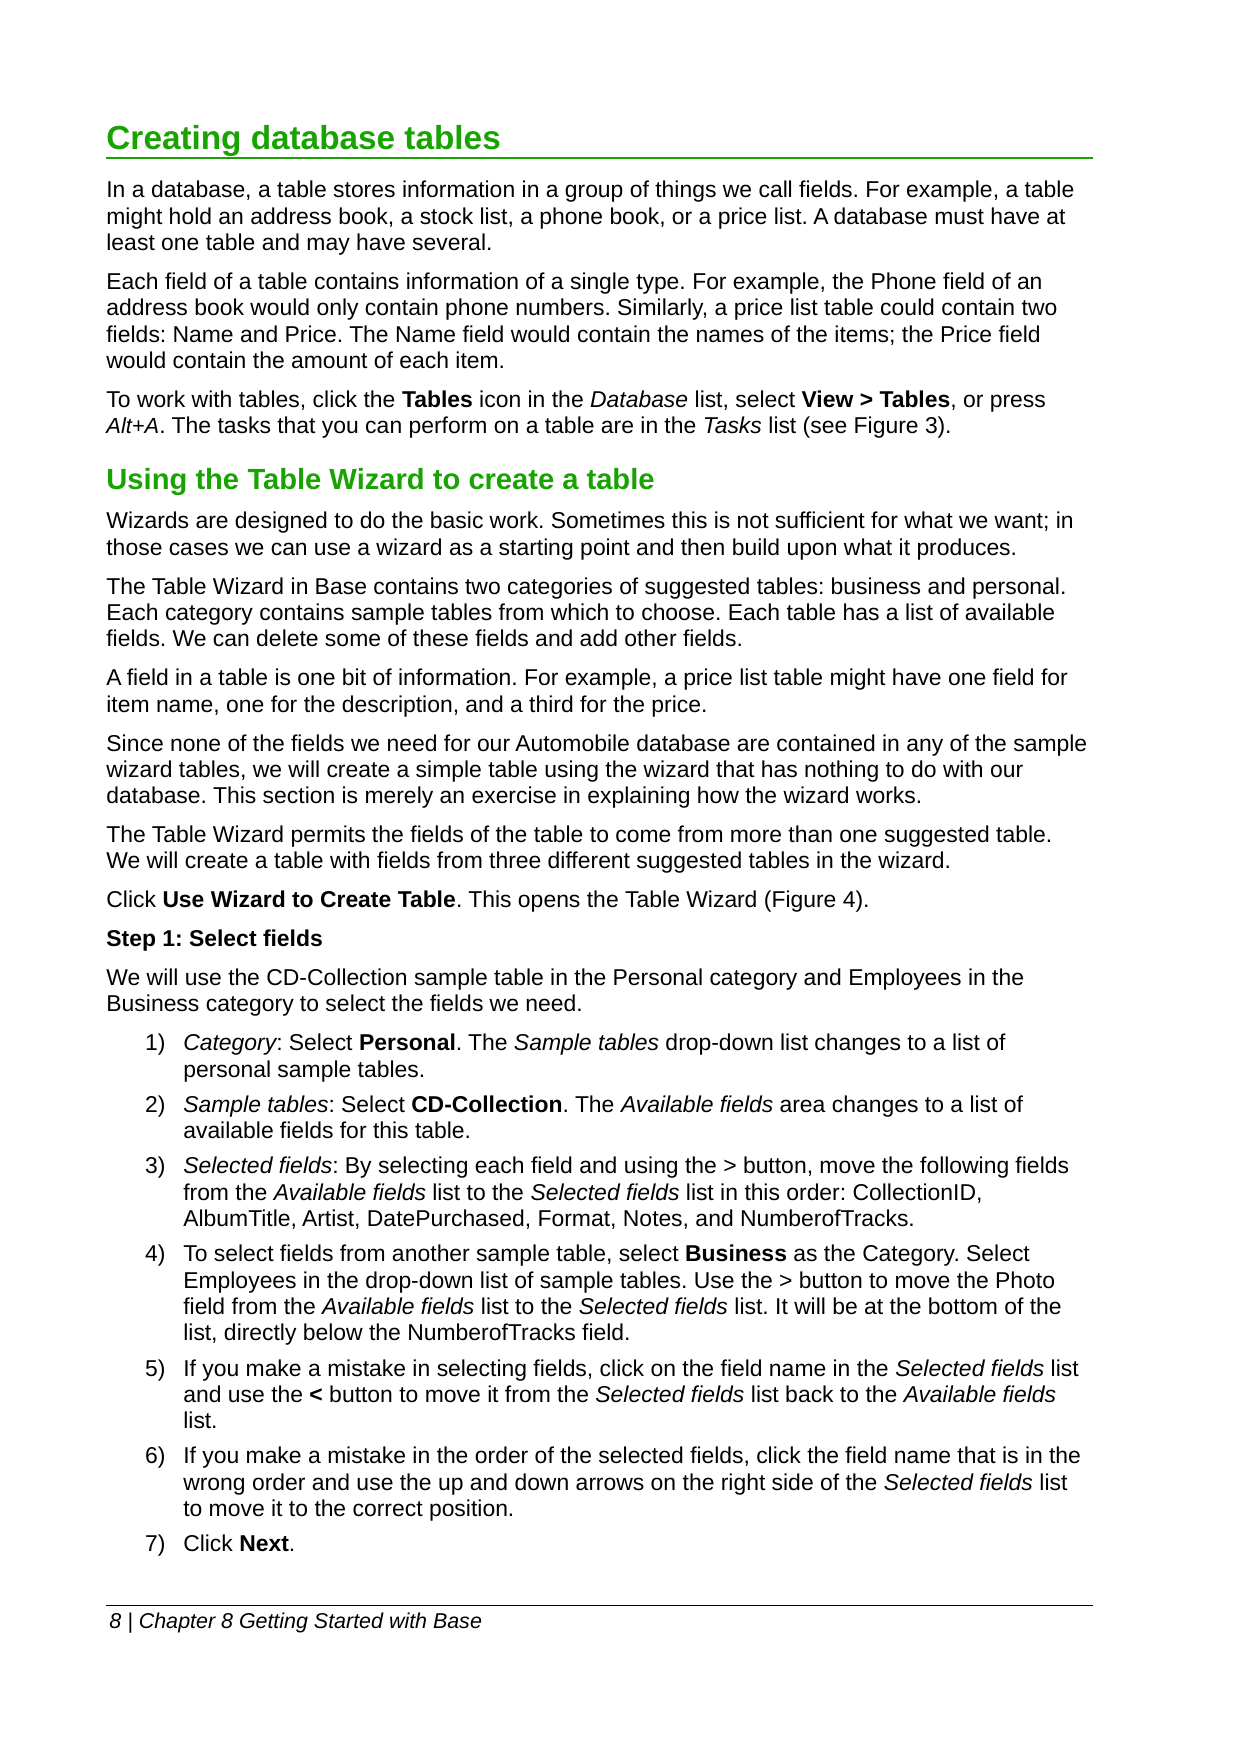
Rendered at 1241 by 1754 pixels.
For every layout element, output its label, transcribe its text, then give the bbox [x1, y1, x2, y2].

text Click Use Wizard to Create Table. This opens the Table Wizard (Figure 4). [106, 886, 1093, 913]
text A field in a table is one bit of information. For example, a price list table might have one field for item name, one for the description, and a third for the price. [106, 664, 1093, 717]
text Step 1: Select fields [106, 925, 1093, 951]
subtitle Using the Table Wizard to create a table [106, 462, 1093, 496]
text We will use the CD-Collection sample table in the Personal category and Employees in the Business category to select the fields we need. [106, 964, 1093, 1017]
list Selected fields: By selecting each field and using the > button, move the following fields from the Available fields list to the Selected fields list in this order: CollectionID, AlbumTitle, Artist, DatePurchased, Format, Notes, and NumberofTracks. [165, 1152, 1093, 1231]
text The Table Wizard in Base contains two categories of suggested tables: business and personal. Each category contains sample tables from which to choose. Each table has a list of available fields. We can delete some of these fields and add other fields. [106, 573, 1093, 652]
text Each field of a table contains information of a single type. For example, the Phone field of an address book would only contain phone numbers. Similarly, a price list table could contain two fields: Name and Price. The Name field would contain the names of the items; the Price field would contain the amount of each item. [106, 268, 1093, 373]
list If you make a mistake in selecting fields, click on the field name in the Selected fields list and use the < button to move it from the Selected fields list back to the Available fields list. [165, 1354, 1093, 1433]
list Click Next. [165, 1530, 1093, 1557]
list Sample tables: Select CD-Collection. The Available fields area changes to a list of available fields for this table. [165, 1091, 1093, 1143]
list To select fields from another sample table, select Business as the Category. Select Employees in the drop-down list of sample tables. Use the > button to move the Photo field from the Available fields list to the Selected fields list. It will be at the bottom of the list, directly below the NumberofTracks field. [165, 1240, 1093, 1346]
subtitle Creating database tables [106, 118, 1093, 157]
text Wizards are designed to do the basic work. Sometimes this is not sufficient for what we want; in those cases we can use a wizard as a starting point and then build upon what it produces. [106, 507, 1093, 560]
list Category: Select Personal. The Sample tables drop-down list changes to a list of personal sample tables. [165, 1029, 1093, 1082]
text Since none of the fields we need for our Automobile database are contained in any of the sample wizard tables, we will create a simple table using the wizard that has nothing to do with our database. This section is merely an exercise in explaining how the wizard works. [106, 729, 1093, 808]
text The Table Wizard permits the fields of the table to come from more than one suggested table. We will create a table with fields from three different suggested tables in the wizard. [106, 821, 1093, 874]
text To work with tables, click the Tables icon in the Database list, select View > Tables, or press Alt+A. The tasks that you can perform on a table are in the Tasks list (see Figure 3). [106, 386, 1093, 438]
text In a database, a table stores information in a group of things we call fields. For example, a table might hold an address book, a stock list, a phone book, or a price list. A database must have at least one table and may have several. [106, 176, 1093, 255]
list If you make a mistake in the order of the selected fields, click the field name that is in the wrong order and use the up and down arrows on the right side of the Selected fields list to move it to the correct position. [165, 1442, 1093, 1521]
